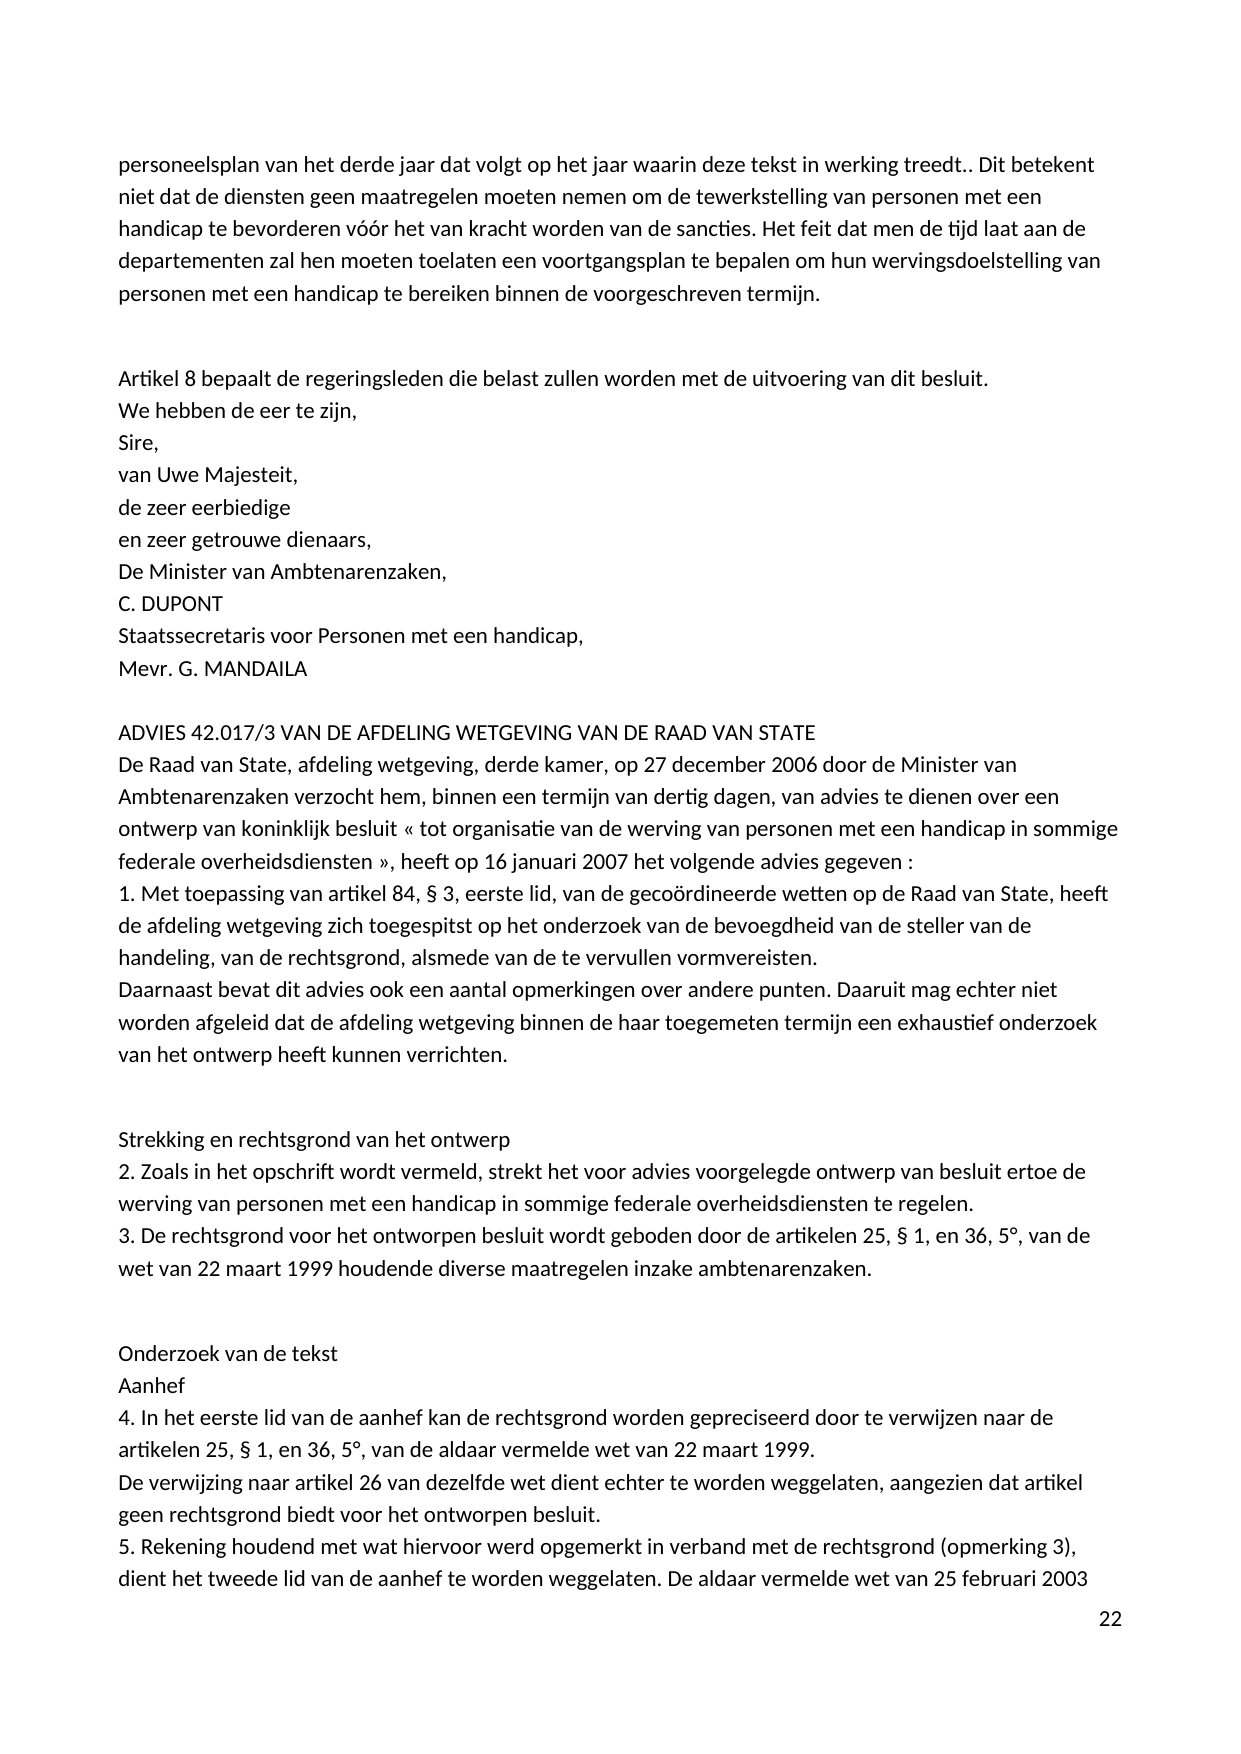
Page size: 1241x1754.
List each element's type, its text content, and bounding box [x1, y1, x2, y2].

text personeelsplan van het derde jaar dat volgt op het jaar waarin deze tekst in werking treedt.. Dit betekent niet dat de diensten geen maatregelen moeten nemen om de tewerkstelling van personen met een handicap te bevorderen vóór het van kracht worden van de sancties. Het feit dat men de tijd laat aan de departementen zal hen moeten toelaten een voortgangsplan te bepalen om hun wervingsdoelstelling van personen met een handicap te bereiken binnen de voorgeschreven termijn. [118, 150, 1122, 339]
text Artikel 8 bepaalt de regeringsleden die belast zullen worden met de uitvoering van dit besluit. We hebben de eer te zijn, Sire, van Uwe Majesteit, de zeer eerbiedige en zeer getrouwe dienaars, De Minister van Ambtenarenzaken, C. DUPONT Staatssecretaris voor Personen met een handicap, Mevr. G. MANDAILA ADVIES 42.017/3 VAN DE AFDELING WETGEVING VAN DE RAAD VAN STATE De Raad van State, afdeling wetgeving, derde kamer, op 27 december 2006 door de Minister van Ambtenarenzaken verzocht hem, binnen een termijn van dertig dagen, van advies te dienen over een ontwerp van koninklijk besluit « tot organisatie van de werving van personen met een handicap in sommige federale overheidsdiensten », heeft op 16 januari 2007 het volgende advies gegeven : 1. Met toepassing van artikel 84, § 3, eerste lid, van de gecoördineerde wetten op de Raad van State, heeft de afdeling wetgeving zich toegespitst op het onderzoek van de bevoegdheid van de steller van de handeling, van de rechtsgrond, alsmede van de te vervullen vormvereisten. Daarnaast bevat dit advies ook een aantal opmerkingen over andere punten. Daaruit mag echter niet worden afgeleid dat de afdeling wetgeving binnen de haar toegemeten termijn een exhaustief onderzoek van het ontwerp heeft kunnen verrichten. [118, 364, 1122, 1100]
text Strekking en rechtsgrond van het ontwerp 2. Zoals in het opschrift wordt vermeld, strekt het voor advies voorgelegde ontwerp van besluit ertoe de werving van personen met een handicap in sommige federale overheidsdiensten te regelen. 3. De rechtsgrond voor het ontworpen besluit wordt geboden door de artikelen 25, § 1, en 36, 5°, van de wet van 22 maart 1999 houdende diverse maatregelen inzake ambtenarenzaken. [118, 1125, 1122, 1314]
text Onderzoek van de tekst Aanhef 4. In het eerste lid van de aanhef kan de rechtsgrond worden gepreciseerd door te verwijzen naar de artikelen 25, § 1, en 36, 5°, van de aldaar vermelde wet van 22 maart 1999. De verwijzing naar artikel 26 van dezelfde wet dient echter te worden weggelaten, aangezien dat artikel geen rechtsgrond biedt voor het ontworpen besluit. 5. Rekening houdend met wat hiervoor werd opgemerkt in verband met de rechtsgrond (opmerking 3), dient het tweede lid van de aanhef te worden weggelaten. De aldaar vermelde wet van 25 februari 2003 [118, 1339, 1122, 1592]
